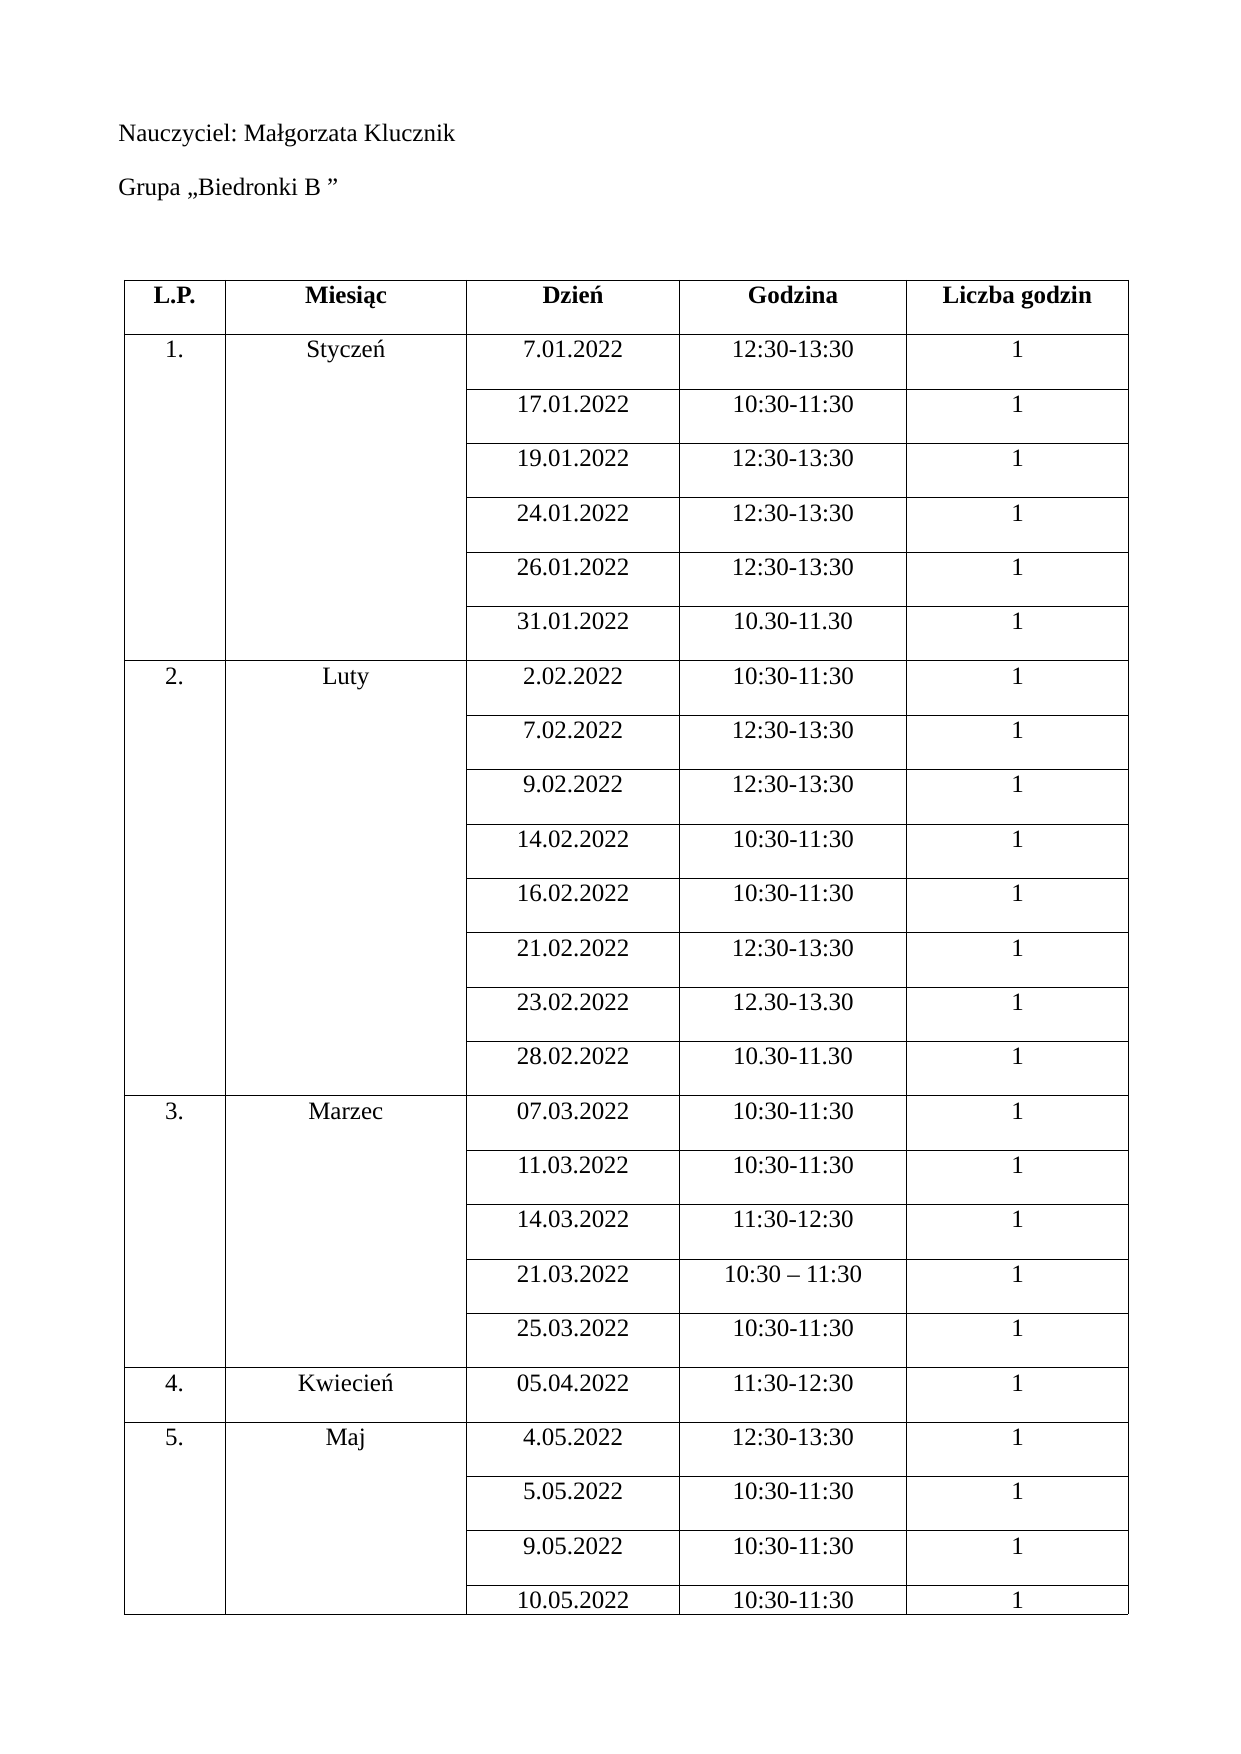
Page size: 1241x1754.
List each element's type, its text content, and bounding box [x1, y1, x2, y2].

table_cell 1 [907, 1260, 1128, 1313]
table_cell 12:30-13:30 [680, 770, 906, 823]
table_cell 1 [907, 1586, 1128, 1614]
table_cell 19.01.2022 [467, 444, 679, 497]
table_cell 10:30-11:30 [680, 1151, 906, 1204]
table_cell 21.03.2022 [467, 1260, 679, 1313]
table_cell Luty [226, 661, 466, 1095]
table_cell 10:30-11:30 [680, 1477, 906, 1530]
table_cell 12:30-13:30 [680, 335, 906, 388]
table_cell 1 [907, 1205, 1128, 1258]
table_cell 11:30-12:30 [680, 1205, 906, 1258]
table_cell 1 [907, 1423, 1128, 1476]
table_cell Marzec [226, 1096, 466, 1367]
table_cell Kwiecień [226, 1368, 466, 1422]
table_cell 1 [907, 988, 1128, 1041]
table_cell 12:30-13:30 [680, 1423, 906, 1476]
table_cell Styczeń [226, 335, 466, 660]
table_cell 1 [907, 1042, 1128, 1095]
table_cell 1 [907, 1096, 1128, 1150]
table_cell 7.01.2022 [467, 335, 679, 388]
table_cell 16.02.2022 [467, 879, 679, 932]
table_cell 12:30-13:30 [680, 933, 906, 987]
table_header Godzina [680, 281, 906, 334]
table_cell 1 [907, 1314, 1128, 1367]
table_header L.P. [125, 281, 225, 334]
table_header Miesiąc [226, 281, 466, 334]
table_cell 1 [907, 444, 1128, 497]
table_cell 12:30-13:30 [680, 716, 906, 769]
table_cell 17.01.2022 [467, 390, 679, 443]
table_cell 2. [125, 661, 225, 1095]
table_cell 12:30-13:30 [680, 444, 906, 497]
table_cell 4.05.2022 [467, 1423, 679, 1476]
table_cell 4. [125, 1368, 225, 1422]
table_cell 31.01.2022 [467, 607, 679, 660]
table_cell 1 [907, 1477, 1128, 1530]
table_cell 10:30-11:30 [680, 825, 906, 878]
table_cell 1 [907, 335, 1128, 388]
table_cell 1 [907, 879, 1128, 932]
table_cell 10.30-11.30 [680, 607, 906, 660]
table_cell 1 [907, 661, 1128, 715]
table_cell 10.30-11.30 [680, 1042, 906, 1095]
table_cell 11.03.2022 [467, 1151, 679, 1204]
table_cell 14.03.2022 [467, 1205, 679, 1258]
table_cell 10:30-11:30 [680, 1096, 906, 1150]
table_cell 05.04.2022 [467, 1368, 679, 1422]
table_cell 10:30-11:30 [680, 390, 906, 443]
table_cell Maj [226, 1423, 466, 1614]
table_cell 10.05.2022 [467, 1586, 679, 1614]
table_cell 14.02.2022 [467, 825, 679, 878]
table_cell 1 [907, 716, 1128, 769]
table_cell 10:30-11:30 [680, 1314, 906, 1367]
table_cell 11:30-12:30 [680, 1368, 906, 1422]
table_cell 5. [125, 1423, 225, 1614]
text Grupa „Biedronki B ” [118, 172, 1122, 201]
table_cell 7.02.2022 [467, 716, 679, 769]
text Nauczyciel: Małgorzata Klucznik [118, 118, 1122, 147]
table_cell 21.02.2022 [467, 933, 679, 987]
table_cell 1 [907, 1368, 1128, 1422]
table_cell 12:30-13:30 [680, 498, 906, 552]
table_cell 10:30 – 11:30 [680, 1260, 906, 1313]
table_cell 12:30-13:30 [680, 553, 906, 606]
table_cell 10:30-11:30 [680, 1586, 906, 1614]
table_cell 10:30-11:30 [680, 661, 906, 715]
table_cell 1. [125, 335, 225, 660]
table_cell 10:30-11:30 [680, 1531, 906, 1585]
table_cell 28.02.2022 [467, 1042, 679, 1095]
table_cell 1 [907, 1531, 1128, 1585]
table_header Dzień [467, 281, 679, 334]
table_cell 1 [907, 770, 1128, 823]
table_cell 1 [907, 498, 1128, 552]
table_cell 1 [907, 1151, 1128, 1204]
table_cell 23.02.2022 [467, 988, 679, 1041]
table_cell 1 [907, 825, 1128, 878]
table_cell 26.01.2022 [467, 553, 679, 606]
table_cell 10:30-11:30 [680, 879, 906, 932]
table_cell 2.02.2022 [467, 661, 679, 715]
table_cell 1 [907, 607, 1128, 660]
table_cell 9.02.2022 [467, 770, 679, 823]
table_cell 25.03.2022 [467, 1314, 679, 1367]
table_cell 9.05.2022 [467, 1531, 679, 1585]
table_cell 07.03.2022 [467, 1096, 679, 1150]
table_cell 12.30-13.30 [680, 988, 906, 1041]
table_header Liczba godzin [907, 281, 1128, 334]
table_cell 1 [907, 933, 1128, 987]
table_cell 1 [907, 553, 1128, 606]
table_cell 3. [125, 1096, 225, 1367]
table_cell 5.05.2022 [467, 1477, 679, 1530]
table_cell 1 [907, 390, 1128, 443]
table_cell 24.01.2022 [467, 498, 679, 552]
